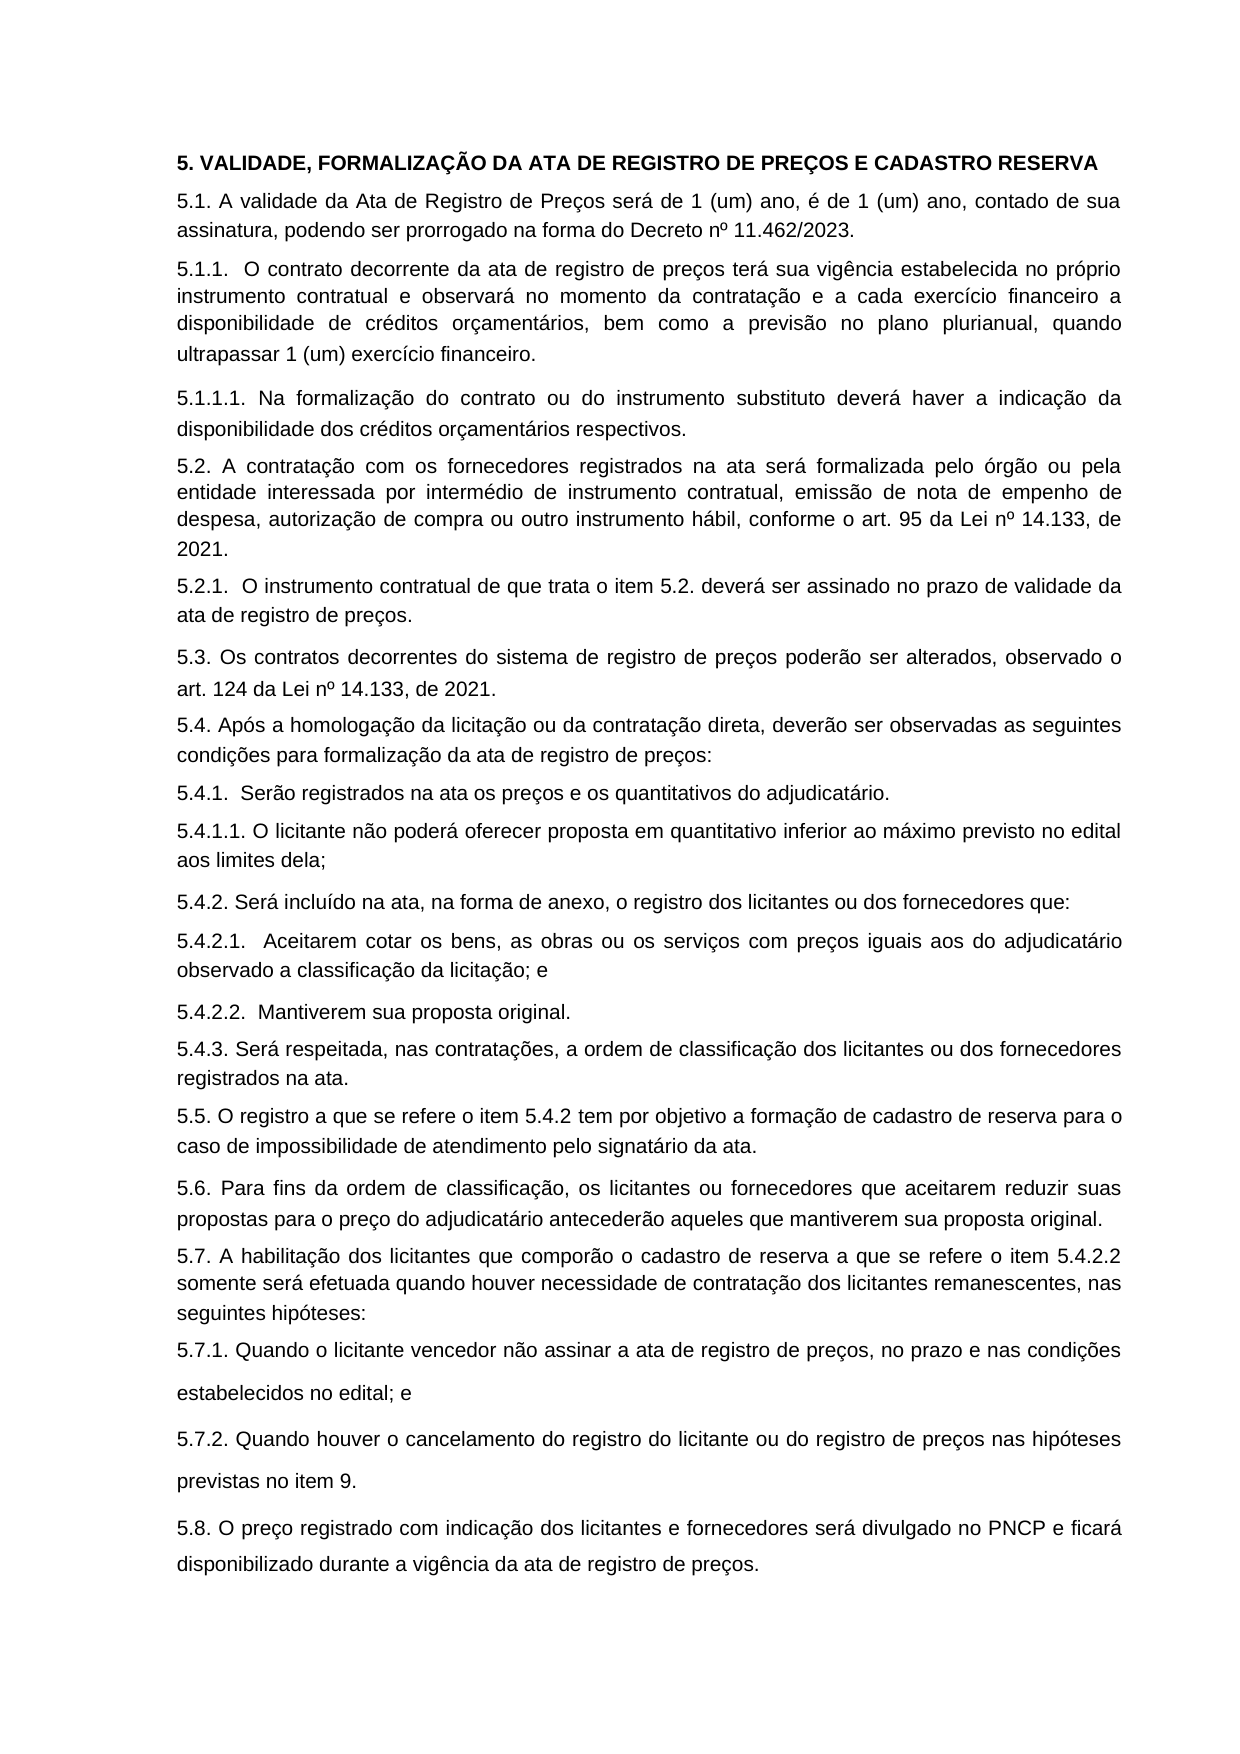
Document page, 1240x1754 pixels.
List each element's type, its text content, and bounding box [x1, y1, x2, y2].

text 5.7. A habilitação dos licitantes que comporão o cadastro de reserva a que se refere o item 5.4.2.2 somente será efetuada quando houver necessidade de contratação dos licitantes remanescentes, nas seguintes hipóteses: [177, 1244, 1123, 1326]
text 5.4.2. Será incluído na ata, na forma de anexo, o registro dos licitantes ou dos fornecedores que: [177, 886, 1123, 915]
text 5.8. O preço registrado com indicação dos licitantes e fornecedores será divulgado no PNCP e ficará disponibilizado durante a vigência da ata de registro de preços. [177, 1515, 1123, 1575]
text 5.4. Após a homologação da licitação ou da contratação direta, deverão ser observadas as seguintes condições para formalização da ata de registro de preços: [177, 713, 1123, 768]
text 5.7.1. Quando o licitante vencedor não assinar a ata de registro de preços, no prazo e nas condições estabelecidos no edital; e [177, 1338, 1123, 1405]
text 5.5. O registro a que se refere o item 5.4.2 tem por objetivo a formação de cadastro de reserva para o caso de impossibilidade de atendimento pelo signatário da ata. [177, 1104, 1123, 1158]
subtitle 5. VALIDADE, FORMALIZAÇÃO DA ATA DE REGISTRO DE PREÇOS E CADASTRO RESERVA [177, 147, 1126, 176]
text 5.4.1.1. O licitante não poderá oferecer proposta em quantitativo inferior ao máximo previsto no edital aos limites dela; [177, 819, 1123, 873]
text 5.4.2.1. Aceitarem cotar os bens, as obras ou os serviços com preços iguais aos do adjudicatário observado a classificação da licitação; e [177, 929, 1123, 983]
text 5.1.1.1. Na formalização do contrato ou do instrumento substituto deverá haver a indicação da disponibilidade dos créditos orçamentários respectivos. [177, 382, 1123, 442]
text 5.2. A contratação com os fornecedores registrados na ata será formalizada pelo órgão ou pela entidade interessada por intermédio de instrumento contratual, emissão de nota de empenho de despesa, autorização de compra ou outro instrumento hábil, conforme o art. 95 da Lei nº 14.133, de 2021. [177, 454, 1123, 562]
text 5.4.2.2. Mantiverem sua proposta original. [177, 996, 1123, 1025]
text 5.1.1. O contrato decorrente da ata de registro de preços terá sua vigência estabelecida no próprio instrumento contratual e observará no momento da contratação e a cada exercício financeiro a disponibilidade de créditos orçamentários, bem como a previsão no plano plurianual, quando ultrapassar 1 (um) exercício financeiro. [177, 257, 1123, 367]
text 5.4.1. Serão registrados na ata os preços e os quantitativos do adjudicatário. [177, 781, 1123, 805]
text 5.7.2. Quando houver o cancelamento do registro do licitante ou do registro de preços nas hipóteses previstas no item 9. [177, 1427, 1123, 1494]
text 5.2.1. O instrumento contratual de que trata o item 5.2. deverá ser assinado no prazo de validade da ata de registro de preços. [177, 574, 1123, 628]
text 5.3. Os contratos decorrentes do sistema de registro de preços poderão ser alterados, observado o art. 124 da Lei nº 14.133, de 2021. [177, 641, 1123, 701]
text 5.1. A validade da Ata de Registro de Preços será de 1 (um) ano, é de 1 (um) ano, contado de sua assinatura, podendo ser prorrogado na forma do Decreto nº 11.462/2023. [177, 189, 1123, 243]
text 5.4.3. Será respeitada, nas contratações, a ordem de classificação dos licitantes ou dos fornecedores registrados na ata. [177, 1037, 1123, 1091]
text 5.6. Para fins da ordem de classificação, os licitantes ou fornecedores que aceitarem reduzir suas propostas para o preço do adjudicatário antecederão aqueles que mantiverem sua proposta original. [177, 1172, 1123, 1232]
